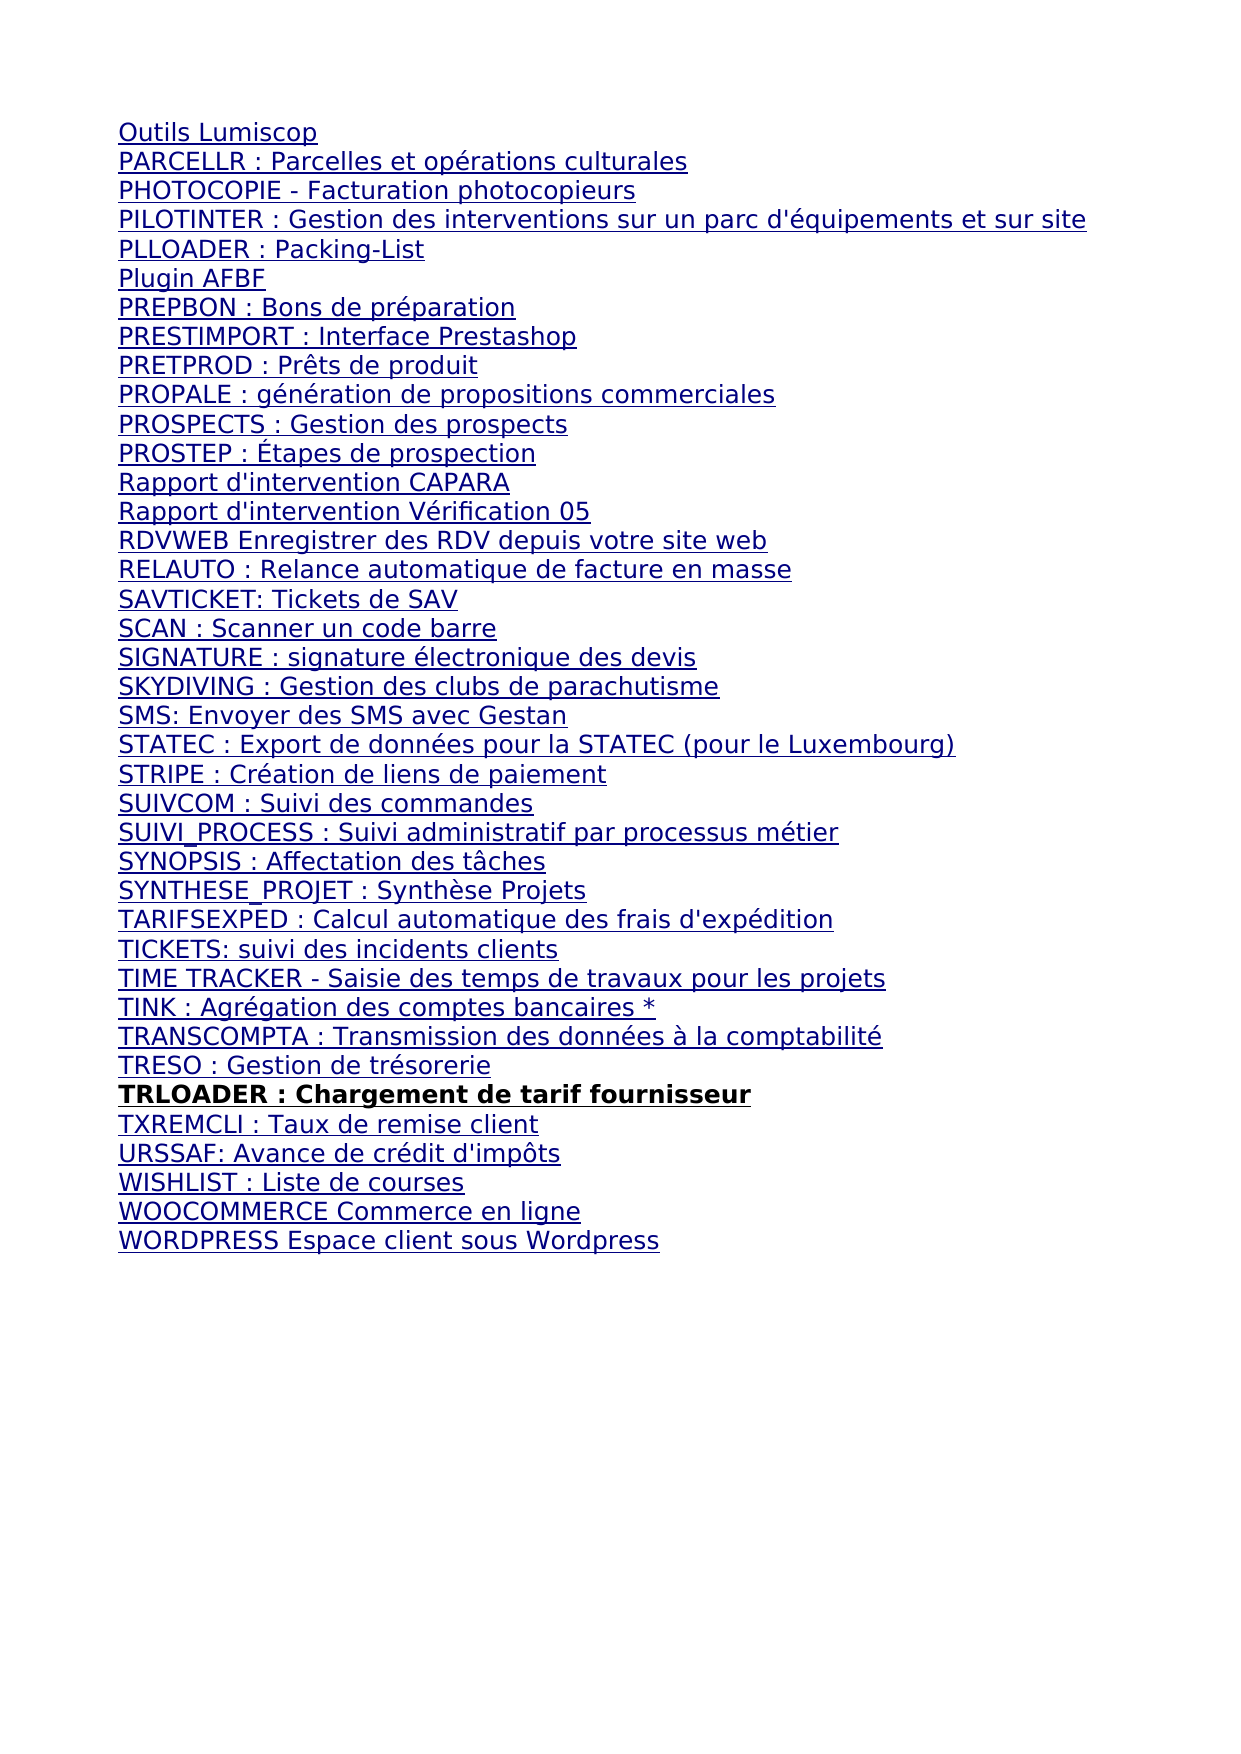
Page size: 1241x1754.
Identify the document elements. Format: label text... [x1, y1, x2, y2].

text Outils Lumiscop PARCELLR : Parcelles et opérations culturales PHOTOCOPIE - Facturation photocopieurs PILOTINTER : Gestion des interventions sur un parc d'équipements et sur site PLLOADER : Packing-List Plugin AFBF PREPBON : Bons de préparation PRESTIMPORT : Interface Prestashop PRETPROD : Prêts de produit PROPALE : génération de propositions commerciales PROSPECTS : Gestion des prospects PROSTEP : Étapes de prospection Rapport d'intervention CAPARA Rapport d'intervention Vérification 05 RDVWEB Enregistrer des RDV depuis votre site web RELAUTO : Relance automatique de facture en masse SAVTICKET: Tickets de SAV SCAN : Scanner un code barre SIGNATURE : signature électronique des devis SKYDIVING : Gestion des clubs de parachutisme SMS: Envoyer des SMS avec Gestan STATEC : Export de données pour la STATEC (pour le Luxembourg) STRIPE : Création de liens de paiement SUIVCOM : Suivi des commandes SUIVI_PROCESS : Suivi administratif par processus métier SYNOPSIS : Affectation des tâches SYNTHESE_PROJET : Synthèse Projets TARIFSEXPED : Calcul automatique des frais d'expédition TICKETS: suivi des incidents clients TIME TRACKER - Saisie des temps de travaux pour les projets TINK : Agrégation des comptes bancaires * TRANSCOMPTA : Transmission des données à la comptabilité TRESO : Gestion de trésorerie TRLOADER : Chargement de tarif fournisseur TXREMCLI : Taux de remise client URSSAF: Avance de crédit d'impôts WISHLIST : Liste de courses WOOCOMMERCE Commerce en ligne WORDPRESS Espace client sous Wordpress [118, 118, 1122, 1285]
